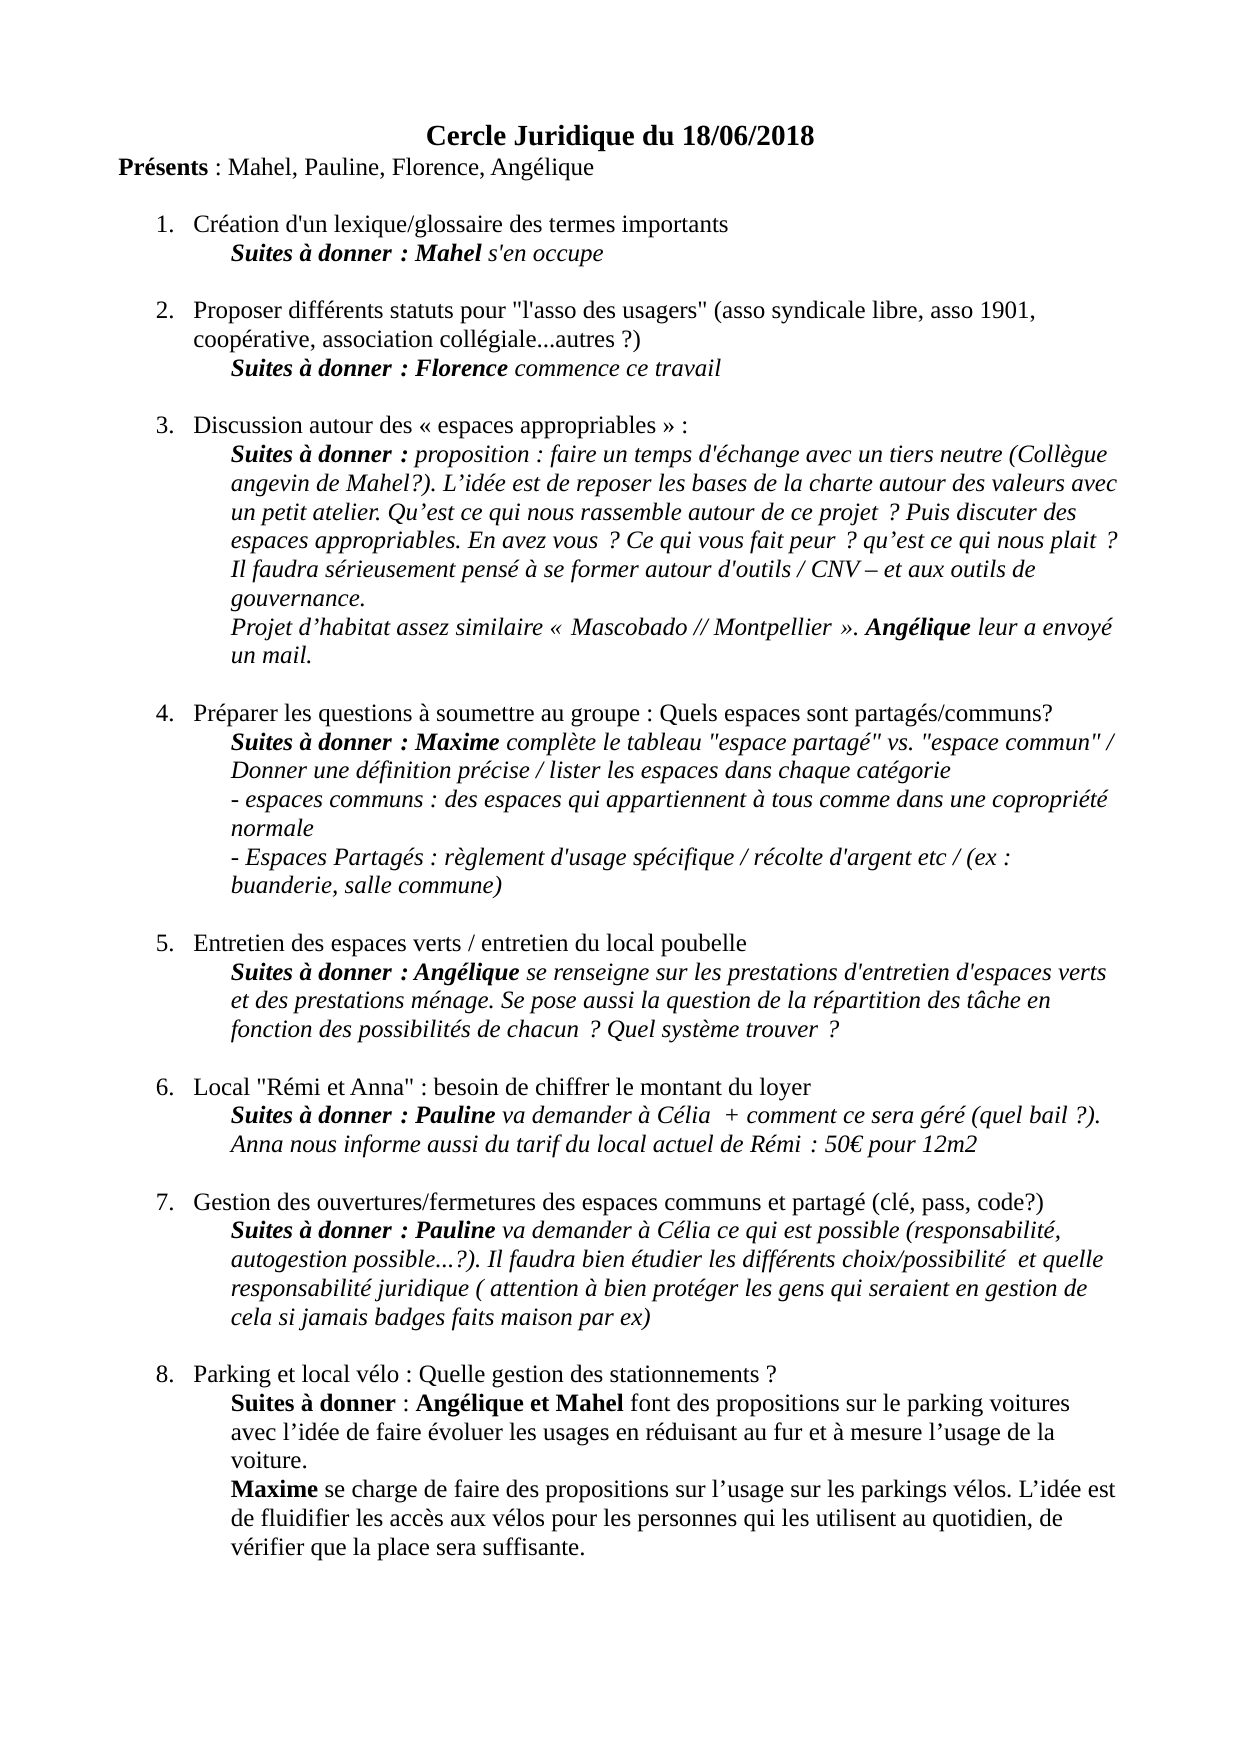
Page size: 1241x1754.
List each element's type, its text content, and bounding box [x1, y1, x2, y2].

list Entretien des espaces verts / entretien du local poubelle [156, 928, 1122, 957]
list Suites à donner : Angélique se renseigne sur les prestations d'entretien d'espaces verts et des prestations ménage. Se pose aussi la question de la répartition des tâche en fonction des possibilités de chacun ? Quel système trouver ? [193, 957, 1122, 1043]
list - espaces communs : des espaces qui appartiennent à tous comme dans une copropriété normale [193, 784, 1122, 842]
list Création d'un lexique/glossaire des termes importants [156, 209, 1122, 238]
text Présents : Mahel, Pauline, Florence, Angélique [118, 152, 1122, 180]
list Projet d’habitat assez similaire « Mascobado // Montpellier ». Angélique leur a envoyé un mail. [193, 612, 1122, 669]
list - Espaces Partagés : règlement d'usage spécifique / récolte d'argent etc / (ex : buanderie, salle commune) [193, 842, 1122, 899]
list Suites à donner : Florence commence ce travail [193, 353, 1122, 382]
list Suites à donner : Pauline va demander à Célia + comment ce sera géré (quel bail ?). Anna nous informe aussi du tarif du local actuel de Rémi : 50€ pour 12m2 [193, 1100, 1122, 1158]
list Maxime se charge de faire des propositions sur l’usage sur les parkings vélos. L’idée est de fluidifier les accès aux vélos pour les personnes qui les utilisent au quotidien, de vérifier que la place sera suffisante. [193, 1474, 1122, 1560]
list Discussion autour des « espaces appropriables » : [156, 410, 1122, 439]
list Suites à donner : Angélique et Mahel font des propositions sur le parking voitures avec l’idée de faire évoluer les usages en réduisant au fur et à mesure l’usage de la voiture. [193, 1388, 1122, 1474]
text Cercle Juridique du 18/06/2018 [118, 118, 1122, 152]
list Suites à donner : Mahel s'en occupe [193, 238, 1122, 267]
list Gestion des ouvertures/fermetures des espaces communs et partagé (clé, pass, code?) [156, 1187, 1122, 1215]
list Parking et local vélo : Quelle gestion des stationnements ? [156, 1359, 1122, 1388]
list Suites à donner : proposition : faire un temps d'échange avec un tiers neutre (Collègue angevin de Mahel?). L’idée est de reposer les bases de la charte autour des valeurs avec un petit atelier. Qu’est ce qui nous rassemble autour de ce projet ? Puis discuter des espaces appropriables. En avez vous ? Ce qui vous fait peur ? qu’est ce qui nous plait ? Il faudra sérieusement pensé à se former autour d'outils / CNV – et aux outils de gouvernance. [193, 439, 1122, 612]
list Local "Rémi et Anna" : besoin de chiffrer le montant du loyer [156, 1072, 1122, 1100]
list Suites à donner : Pauline va demander à Célia ce qui est possible (responsabilité, autogestion possible...?). Il faudra bien étudier les différents choix/possibilité et quelle responsabilité juridique ( attention à bien protéger les gens qui seraient en gestion de cela si jamais badges faits maison par ex) [193, 1215, 1122, 1330]
list Proposer différents statuts pour "l'asso des usagers" (asso syndicale libre, asso 1901, coopérative, association collégiale...autres ?) [156, 295, 1122, 353]
list Préparer les questions à soumettre au groupe : Quels espaces sont partagés/communs? [156, 698, 1122, 727]
list Suites à donner : Maxime complète le tableau "espace partagé" vs. "espace commun" / Donner une définition précise / lister les espaces dans chaque catégorie [193, 727, 1122, 784]
